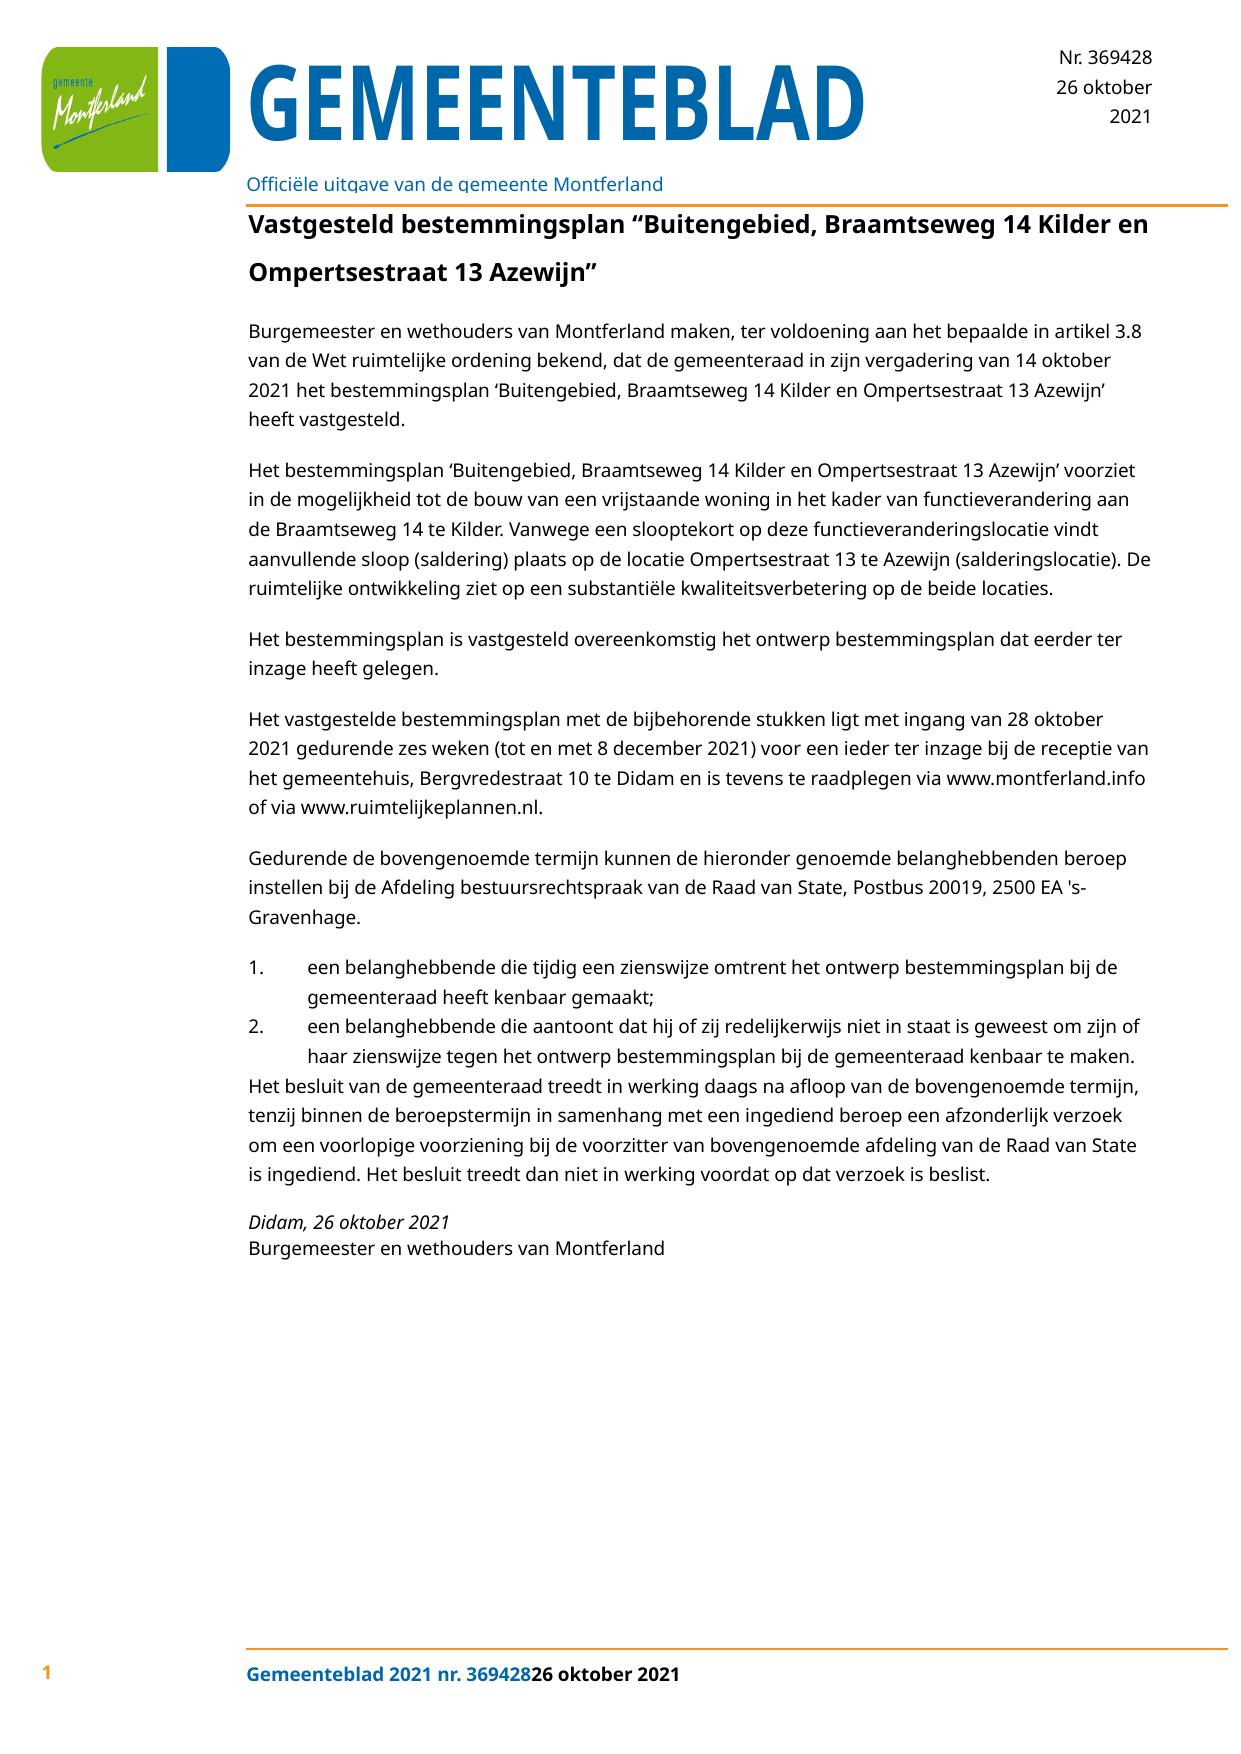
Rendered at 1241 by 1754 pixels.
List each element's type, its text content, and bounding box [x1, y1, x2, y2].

text Vastgesteld bestemmingsplan “Buitengebied, Braamtseweg 14 Kilder en Ompertsestraat 13 Azewijn” [248, 207, 1152, 288]
text Het vastgestelde bestemmingsplan met de bijbehorende stukken ligt met ingang van 28 oktober 2021 gedurende zes weken (tot en met 8 december 2021) voor een ieder ter inzage bij de receptie van het gemeentehuis, Bergvredestraat 10 te Didam en is tevens te raadplegen via www.montferland.info of via www.ruimtelijkeplannen.nl. [248, 706, 1152, 820]
text Het besluit van de gemeenteraad treedt in werking daags na afloop van de bovengenoemde termijn, tenzij binnen de beroepstermijn in samenhang met een ingediend beroep een afzonderlijk verzoek om een voorlopige voorziening bij de voorzitter van bovengenoemde afdeling van de Raad van State is ingediend. Het besluit treedt dan niet in werking voordat op dat verzoek is beslist. [248, 1073, 1152, 1187]
text Het bestemmingsplan ‘Buitengebied, Braamtseweg 14 Kilder en Ompertsestraat 13 Azewijn’ voorziet in de mogelijkheid tot de bouw van een vrijstaande woning in het kader van functieverandering aan de Braamtseweg 14 te Kilder. Vanwege een slooptekort op deze functieveranderingslocatie vindt aanvullende sloop (saldering) plaats op de locatie Ompertsestraat 13 te Azewijn (salderingslocatie). De ruimtelijke ontwikkeling ziet op een substantiële kwaliteitsverbetering op de beide locaties. [248, 457, 1152, 601]
list een belanghebbende die aantoont dat hij of zij redelijkerwijs niet in staat is geweest om zijn of haar zienswijze tegen het ontwerp bestemmingsplan bij de gemeenteraad kenbaar te maken. [248, 1014, 1152, 1069]
text Didam, 26 oktober 2021 [248, 1209, 1152, 1235]
list een belanghebbende die tijdig een zienswijze omtrent het ontwerp bestemmingsplan bij de gemeenteraad heeft kenbaar gemaakt; [248, 954, 1152, 1010]
text Het bestemmingsplan is vastgesteld overeenkomstig het ontwerp bestemmingsplan dat eerder ter inzage heeft gelegen. [248, 626, 1152, 681]
picture [41, 47, 231, 172]
text Burgemeester en wethouders van Montferland maken, ter voldoening aan het bepaalde in artikel 3.8 van de Wet ruimtelijke ordening bekend, dat de gemeenteraad in zijn vergadering van 14 oktober 2021 het bestemmingsplan ‘Buitengebied, Braamtseweg 14 Kilder en Ompertsestraat 13 Azewijn’ heeft vastgesteld. [248, 318, 1152, 432]
text Gedurende de bovengenoemde termijn kunnen de hieronder genoemde belanghebbenden beroep instellen bij de Afdeling bestuursrechtspraak van de Raad van State, Postbus 20019, 2500 EA 's-Gravenhage. [248, 845, 1152, 930]
text Burgemeester en wethouders van Montferland [248, 1235, 1152, 1261]
